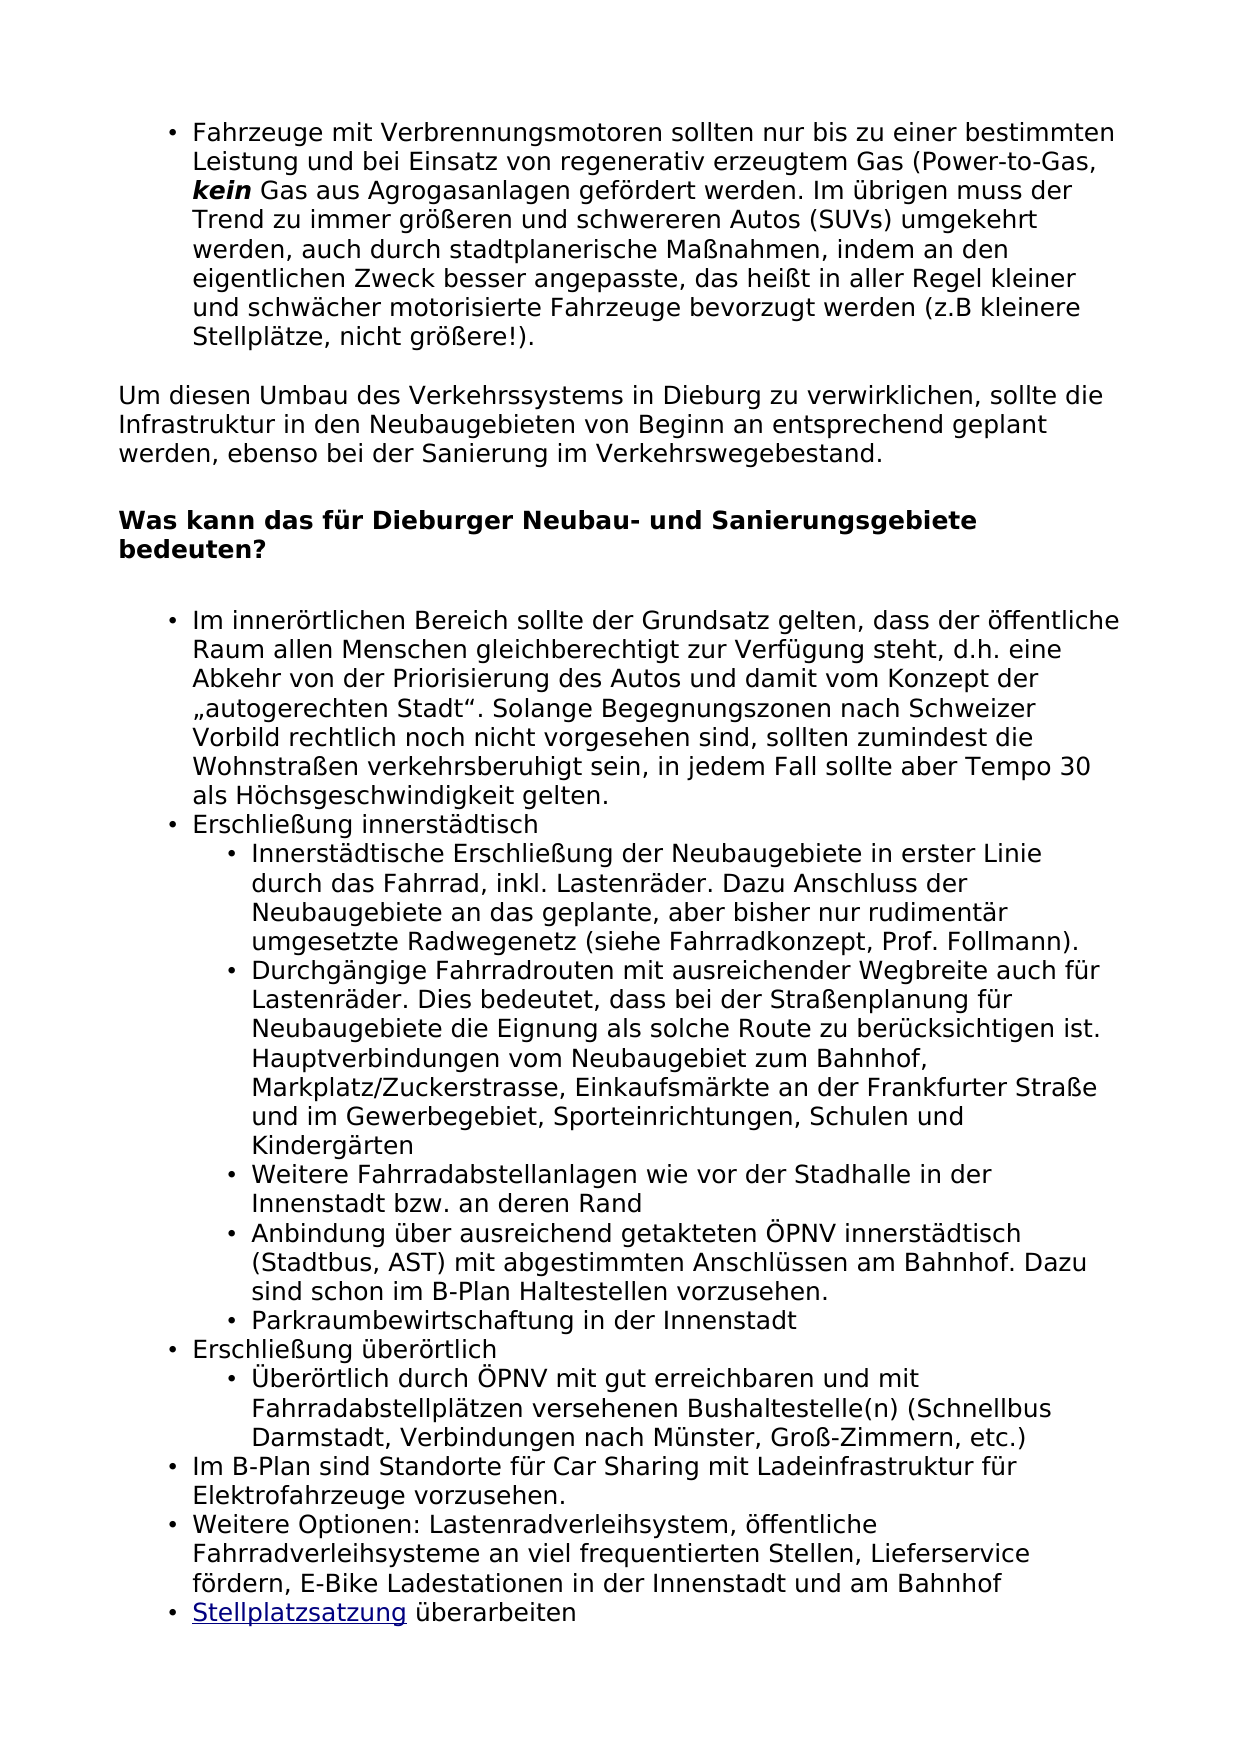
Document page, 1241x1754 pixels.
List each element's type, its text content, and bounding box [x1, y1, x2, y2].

list Im B-Plan sind Standorte für Car Sharing mit Ladeinfrastruktur für Elektrofahrzeuge vorzusehen. [177, 1452, 1122, 1510]
list Erschließung überörtlich [177, 1335, 1122, 1364]
list Innerstädtische Erschließung der Neubaugebiete in erster Linie durch das Fahrrad, inkl. Lastenräder. Dazu Anschluss der Neubaugebiete an das geplante, aber bisher nur rudimentär umgesetzte Radwegenetz (siehe Fahrradkonzept, Prof. Follmann). [236, 839, 1122, 956]
list Parkraumbewirtschaftung in der Innenstadt [236, 1306, 1122, 1335]
text Um diesen Umbau des Verkehrssystems in Dieburg zu verwirklichen, sollte die Infrastruktur in den Neubaugebieten von Beginn an entsprechend geplant werden, ebenso bei der Sanierung im Verkehrswegebestand. [118, 381, 1122, 468]
list Im innerörtlichen Bereich sollte der Grundsatz gelten, dass der öffentliche Raum allen Menschen gleichberechtigt zur Verfügung steht, d.h. eine Abkehr von der Priorisierung des Autos und damit vom Konzept der „autogerechten Stadt“. Solange Begegnungszonen nach Schweizer Vorbild rechtlich noch nicht vorgesehen sind, sollten zumindest die Wohnstraßen verkehrsberuhigt sein, in jedem Fall sollte aber Tempo 30 als Höchsgeschwindigkeit gelten. [177, 606, 1122, 810]
subtitle Was kann das für Dieburger Neubau- und Sanierungsgebiete bedeuten? [118, 506, 1122, 564]
list Anbindung über ausreichend getakteten ÖPNV innerstädtisch (Stadtbus, AST) mit abgestimmten Anschlüssen am Bahnhof. Dazu sind schon im B-Plan Haltestellen vorzusehen. [236, 1219, 1122, 1306]
list Durchgängige Fahrradrouten mit ausreichender Wegbreite auch für Lastenräder. Dies bedeutet, dass bei der Straßenplanung für Neubaugebiete die Eignung als solche Route zu berücksichtigen ist. Hauptverbindungen vom Neubaugebiet zum Bahnhof, Markplatz/Zuckerstrasse, Einkaufsmärkte an der Frankfurter Straße und im Gewerbegebiet, Sporteinrichtungen, Schulen und Kindergärten [236, 956, 1122, 1160]
list Fahrzeuge mit Verbrennungsmotoren sollten nur bis zu einer bestimmten Leistung und bei Einsatz von regenerativ erzeugtem Gas (Power-to-Gas, kein Gas aus Agrogasanlagen gefördert werden. Im übrigen muss der Trend zu immer größeren und schwereren Autos (SUVs) umgekehrt werden, auch durch stadtplanerische Maßnahmen, indem an den eigentlichen Zweck besser angepasste, das heißt in aller Regel kleiner und schwächer motorisierte Fahrzeuge bevorzugt werden (z.B kleinere Stellplätze, nicht größere!). [177, 118, 1122, 351]
list Stellplatzsatzung überarbeiten [177, 1598, 1122, 1627]
list Weitere Optionen: Lastenradverleihsystem, öffentliche Fahrradverleihsysteme an viel frequentierten Stellen, Lieferservice fördern, E-Bike Ladestationen in der Innenstadt und am Bahnhof [177, 1510, 1122, 1598]
list Überörtlich durch ÖPNV mit gut erreichbaren und mit Fahrradabstellplätzen versehenen Bushaltestelle(n) (Schnellbus Darmstadt, Verbindungen nach Münster, Groß-Zimmern, etc.) [236, 1364, 1122, 1452]
list Erschließung innerstädtisch [177, 810, 1122, 839]
list Weitere Fahrradabstellanlagen wie vor der Stadhalle in der Innenstadt bzw. an deren Rand [236, 1160, 1122, 1219]
